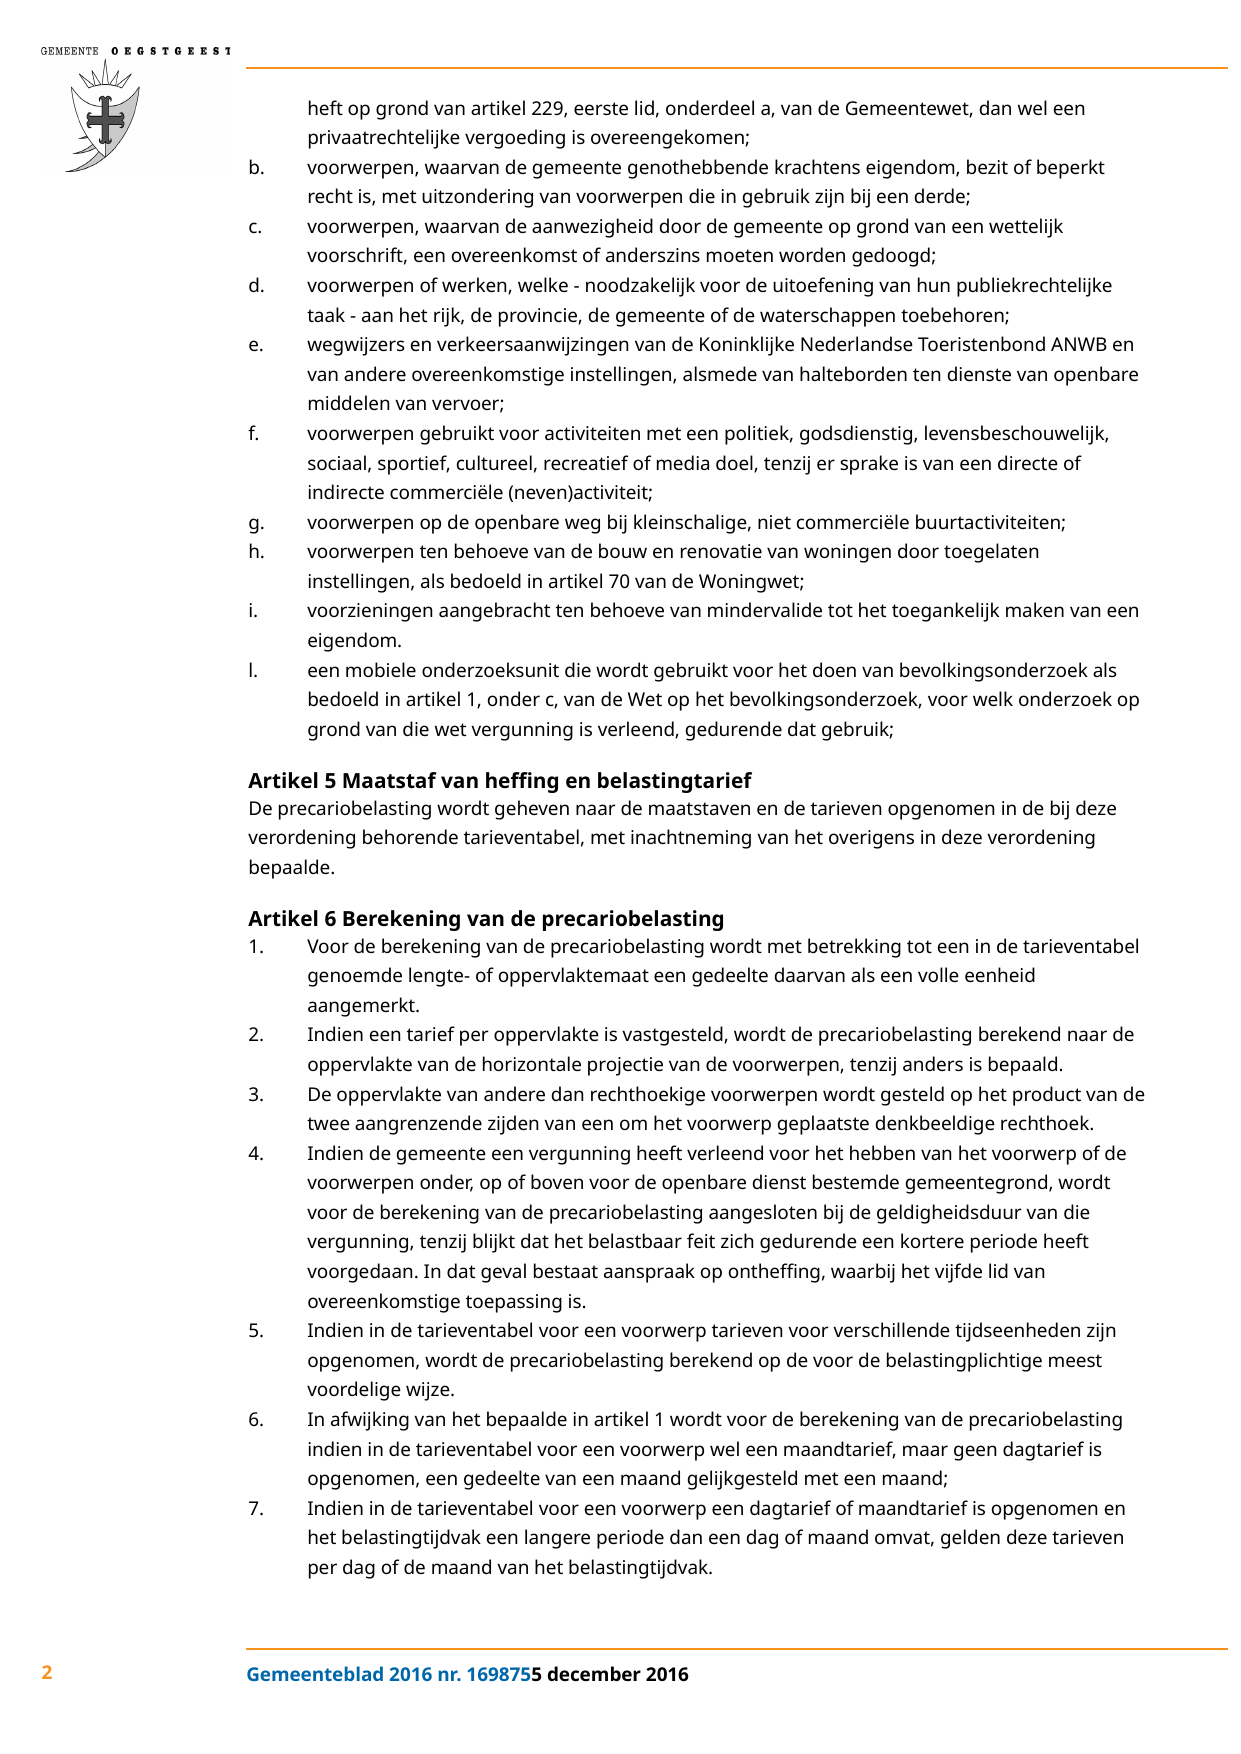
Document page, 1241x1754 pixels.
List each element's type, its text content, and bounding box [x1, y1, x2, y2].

list voorzieningen aangebracht ten behoeve van mindervalide tot het toegankelijk maken van een eigendom. [248, 598, 1152, 653]
picture [41, 47, 231, 172]
list voorwerpen, waarvan de aanwezigheid door de gemeente op grond van een wettelijk voorschrift, een overeenkomst of anderszins moeten worden gedoogd; [248, 213, 1152, 268]
list Indien de gemeente een vergunning heeft verleend voor het hebben van het voorwerp of de voorwerpen onder, op of boven voor de openbare dienst bestemde gemeentegrond, wordt voor de berekening van de precariobelasting aangesloten bij de geldigheidsduur van die vergunning, tenzij blijkt dat het belastbaar feit zich gedurende een kortere periode heeft voorgedaan. In dat geval bestaat aanspraak op ontheffing, waarbij het vijfde lid van overeenkomstige toepassing is. [248, 1140, 1152, 1314]
text Artikel 6 Berekening van de precariobelasting [248, 904, 1152, 933]
list voorwerpen op de openbare weg bij kleinschalige, niet commerciële buurtactiviteiten; [248, 509, 1152, 535]
list Indien een tarief per oppervlakte is vastgesteld, wordt de precariobelasting berekend naar de oppervlakte van de horizontale projectie van de voorwerpen, tenzij anders is bepaald. [248, 1022, 1152, 1077]
list voorwerpen ten behoeve van de bouw en renovatie van woningen door toegelaten instellingen, als bedoeld in artikel 70 van de Woningwet; [248, 538, 1152, 594]
text Artikel 5 Maatstaf van heffing en belastingtarief [248, 766, 1152, 795]
list voorwerpen of werken, welke - noodzakelijk voor de uitoefening van hun publiekrechtelijke taak - aan het rijk, de provincie, de gemeente of de waterschappen toebehoren; [248, 272, 1152, 328]
text De precariobelasting wordt geheven naar de maatstaven en de tarieven opgenomen in de bij deze verordening behorende tarieventabel, met inachtneming van het overigens in deze verordening bepaalde. [248, 795, 1152, 880]
list een mobiele onderzoeksunit die wordt gebruikt voor het doen van bevolkingsonderzoek als bedoeld in artikel 1, onder c, van de Wet op het bevolkingsonderzoek, voor welk onderzoek op grond van die wet vergunning is verleend, gedurende dat gebruik; [248, 657, 1152, 742]
list In afwijking van het bepaalde in artikel 1 wordt voor de berekening van de precariobelasting indien in de tarieventabel voor een voorwerp wel een maandtarief, maar geen dagtarief is opgenomen, een gedeelte van een maand gelijkgesteld met een maand; [248, 1406, 1152, 1491]
list voorwerpen gebruikt voor activiteiten met een politiek, godsdienstig, levensbeschouwelijk, sociaal, sportief, cultureel, recreatief of media doel, tenzij er sprake is van een directe of indirecte commerciële (neven)activiteit; [248, 420, 1152, 505]
list Indien in de tarieventabel voor een voorwerp een dagtarief of maandtarief is opgenomen en het belastingtijdvak een langere periode dan een dag of maand omvat, gelden deze tarieven per dag of de maand van het belastingtijdvak. [248, 1495, 1152, 1580]
list voorwerpen, waarvan de gemeente genothebbende krachtens eigendom, bezit of beperkt recht is, met uitzondering van voorwerpen die in gebruik zijn bij een derde; [248, 154, 1152, 209]
list heft op grond van artikel 229, eerste lid, onderdeel a, van de Gemeentewet, dan wel een privaatrechtelijke vergoeding is overeengekomen; [248, 95, 1152, 150]
list Voor de berekening van de precariobelasting wordt met betrekking tot een in de tarieventabel genoemde lengte- of oppervlaktemaat een gedeelte daarvan als een volle eenheid aangemerkt. [248, 933, 1152, 1018]
list Indien in de tarieventabel voor een voorwerp tarieven voor verschillende tijdseenheden zijn opgenomen, wordt de precariobelasting berekend op de voor de belastingplichtige meest voordelige wijze. [248, 1317, 1152, 1402]
list wegwijzers en verkeersaanwijzingen van de Koninklijke Nederlandse Toeristenbond ANWB en van andere overeenkomstige instellingen, alsmede van halteborden ten dienste van openbare middelen van vervoer; [248, 331, 1152, 416]
list De oppervlakte van andere dan rechthoekige voorwerpen wordt gesteld op het product van de twee aangrenzende zijden van een om het voorwerp geplaatste denkbeeldige rechthoek. [248, 1081, 1152, 1136]
